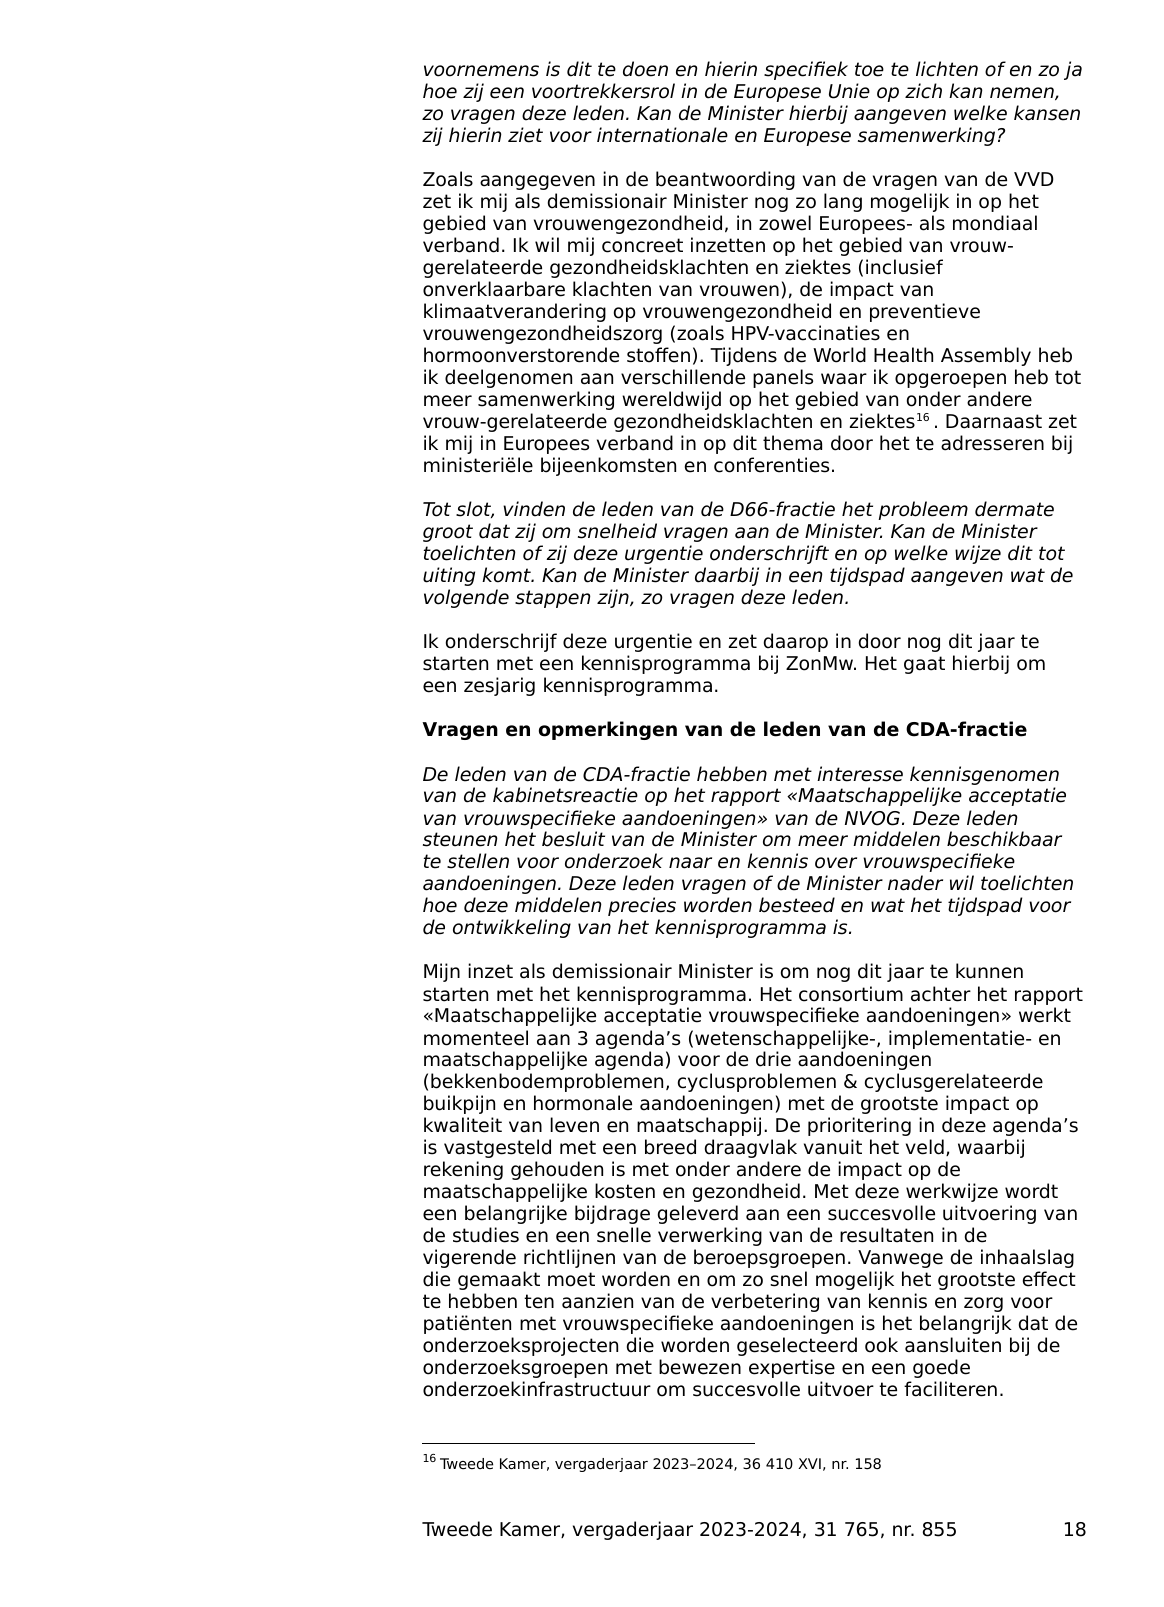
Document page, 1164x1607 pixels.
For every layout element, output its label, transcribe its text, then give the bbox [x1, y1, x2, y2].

text Ik onderschrijf deze urgentie en zet daarop in door nog dit jaar te starten met een kennisprogramma bij ZonMw. Het gaat hierbij om een zesjarig kennisprogramma. [422, 631, 1087, 697]
text De leden van de CDA-fractie hebben met interesse kennisgenomen van de kabinetsreactie op het rapport «Maatschappelijke acceptatie van vrouwspecifieke aandoeningen» van de NVOG. Deze leden steunen het besluit van de Minister om meer middelen beschikbaar te stellen voor onderzoek naar en kennis over vrouwspecifieke aandoeningen. Deze leden vragen of de Minister nader wil toelichten hoe deze middelen precies worden besteed en wat het tijdspad voor de ontwikkeling van het kennisprogramma is. [422, 763, 1087, 939]
text Mijn inzet als demissionair Minister is om nog dit jaar te kunnen starten met het kennisprogramma. Het consortium achter het rapport «Maatschappelijke acceptatie vrouwspecifieke aandoeningen» werkt momenteel aan 3 agenda’s (wetenschappelijke-, implementatie- en maatschappelijke agenda) voor de drie aandoeningen (bekkenbodemproblemen, cyclusproblemen & cyclusgerelateerde buikpijn en hormonale aandoeningen) met de grootste impact op kwaliteit van leven en maatschappij. De prioritering in deze agenda’s is vastgesteld met een breed draagvlak vanuit het veld, waarbij rekening gehouden is met onder andere de impact op de maatschappelijke kosten en gezondheid. Met deze werkwijze wordt een belangrijke bijdrage geleverd aan een succesvolle uitvoering van de studies en een snelle verwerking van de resultaten in de vigerende richtlijnen van de beroepsgroepen. Vanwege de inhaalslag die gemaakt moet worden en om zo snel mogelijk het grootste effect te hebben ten aanzien van de verbetering van kennis en zorg voor patiënten met vrouwspecifieke aandoeningen is het belangrijk dat de onderzoeksprojecten die worden geselecteerd ook aansluiten bij de onderzoeksgroepen met bewezen expertise en een goede onderzoekinfrastructuur om succesvolle uitvoer te faciliteren. [422, 961, 1087, 1401]
text Tweede Kamer, vergaderjaar 2023–2024, 36 410 XVI, nr. 158 [422, 1452, 1087, 1474]
text Tot slot, vinden de leden van de D66-fractie het probleem dermate groot dat zij om snelheid vragen aan de Minister. Kan de Minister toelichten of zij deze urgentie onderschrijft en op welke wijze dit tot uiting komt. Kan de Minister daarbij in een tijdspad aangeven wat de volgende stappen zijn, zo vragen deze leden. [422, 499, 1087, 609]
text voornemens is dit te doen en hierin specifiek toe te lichten of en zo ja hoe zij een voortrekkersrol in de Europese Unie op zich kan nemen, zo vragen deze leden. Kan de Minister hierbij aangeven welke kansen zij hierin ziet voor internationale en Europese samenwerking? [422, 59, 1087, 147]
text Zoals aangegeven in de beantwoording van de vragen van de VVD zet ik mij als demissionair Minister nog zo lang mogelijk in op het gebied van vrouwengezondheid, in zowel Europees- als mondiaal verband. Ik wil mij concreet inzetten op het gebied van vrouw-gerelateerde gezondheidsklachten en ziektes (inclusief onverklaarbare klachten van vrouwen), de impact van klimaatverandering op vrouwengezondheid en preventieve vrouwengezondheidszorg (zoals HPV-vaccinaties en hormoonverstorende stoffen). Tijdens de World Health Assembly heb ik deelgenomen aan verschillende panels waar ik opgeroepen heb tot meer samenwerking wereldwijd op het gebied van onder andere vrouw-gerelateerde gezondheidsklachten en ziektes. Daarnaast zet ik mij in Europees verband in op dit thema door het te adresseren bij ministeriële bijeenkomsten en conferenties. [422, 169, 1087, 477]
subtitle Vragen en opmerkingen van de leden van de CDA-fractie [422, 719, 1087, 741]
